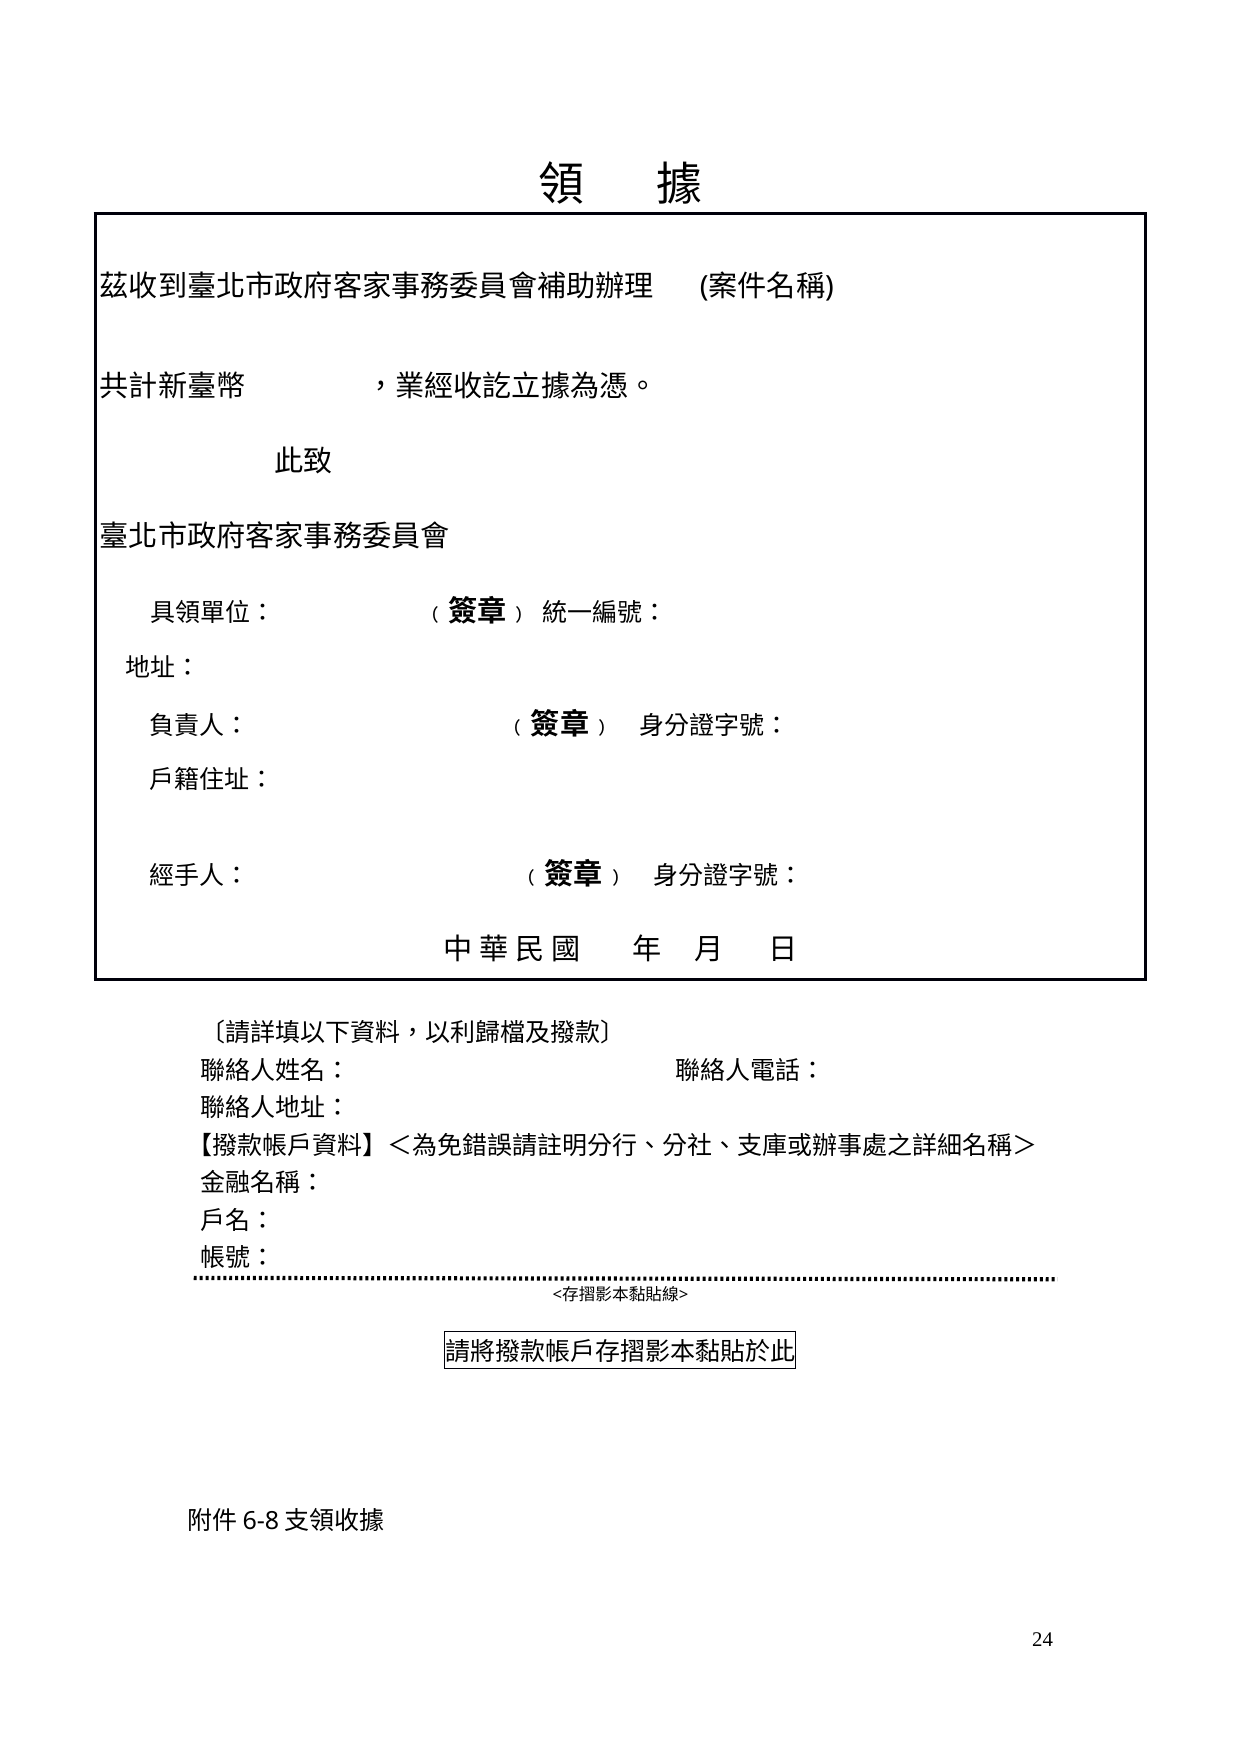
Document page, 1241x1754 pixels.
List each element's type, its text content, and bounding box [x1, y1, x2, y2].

text 附件6-8支領收據 [187, 1493, 1053, 1531]
text <存摺影本黏貼線> [187, 1268, 1053, 1306]
text 戶名： [187, 1193, 1053, 1231]
text 聯絡人地址： [187, 1081, 1053, 1118]
table_header 茲收到臺北市政府客家事務委員會補助辦理 (案件名稱) 共計新臺幣 ，業經收訖立據為憑。 此致 臺北市政府客家事務委員會 具領單位： ﹙簽章﹚ 統一編號： 地址： 負責人： ﹙簽章﹚ 身分證字號： 戶籍住址： 經手人： ﹙簽章﹚ 身分證字號： 中 華 民 國 年 月 日 [97, 215, 1144, 978]
text 【撥款帳戶資料】＜為免錯誤請註明分行、分社、支庫或辦事處之詳細名稱＞ [187, 1118, 1053, 1156]
text 〔請詳填以下資料，以利歸檔及撥款〕 [187, 1006, 1053, 1043]
text 請將撥款帳戶存摺影本黏貼於此 [187, 1306, 1053, 1381]
text 金融名稱： [187, 1156, 1053, 1193]
text 帳號： [187, 1231, 1053, 1268]
text 聯絡人姓名： 聯絡人電話： [187, 1043, 1053, 1081]
text 領 據 [187, 137, 1053, 212]
